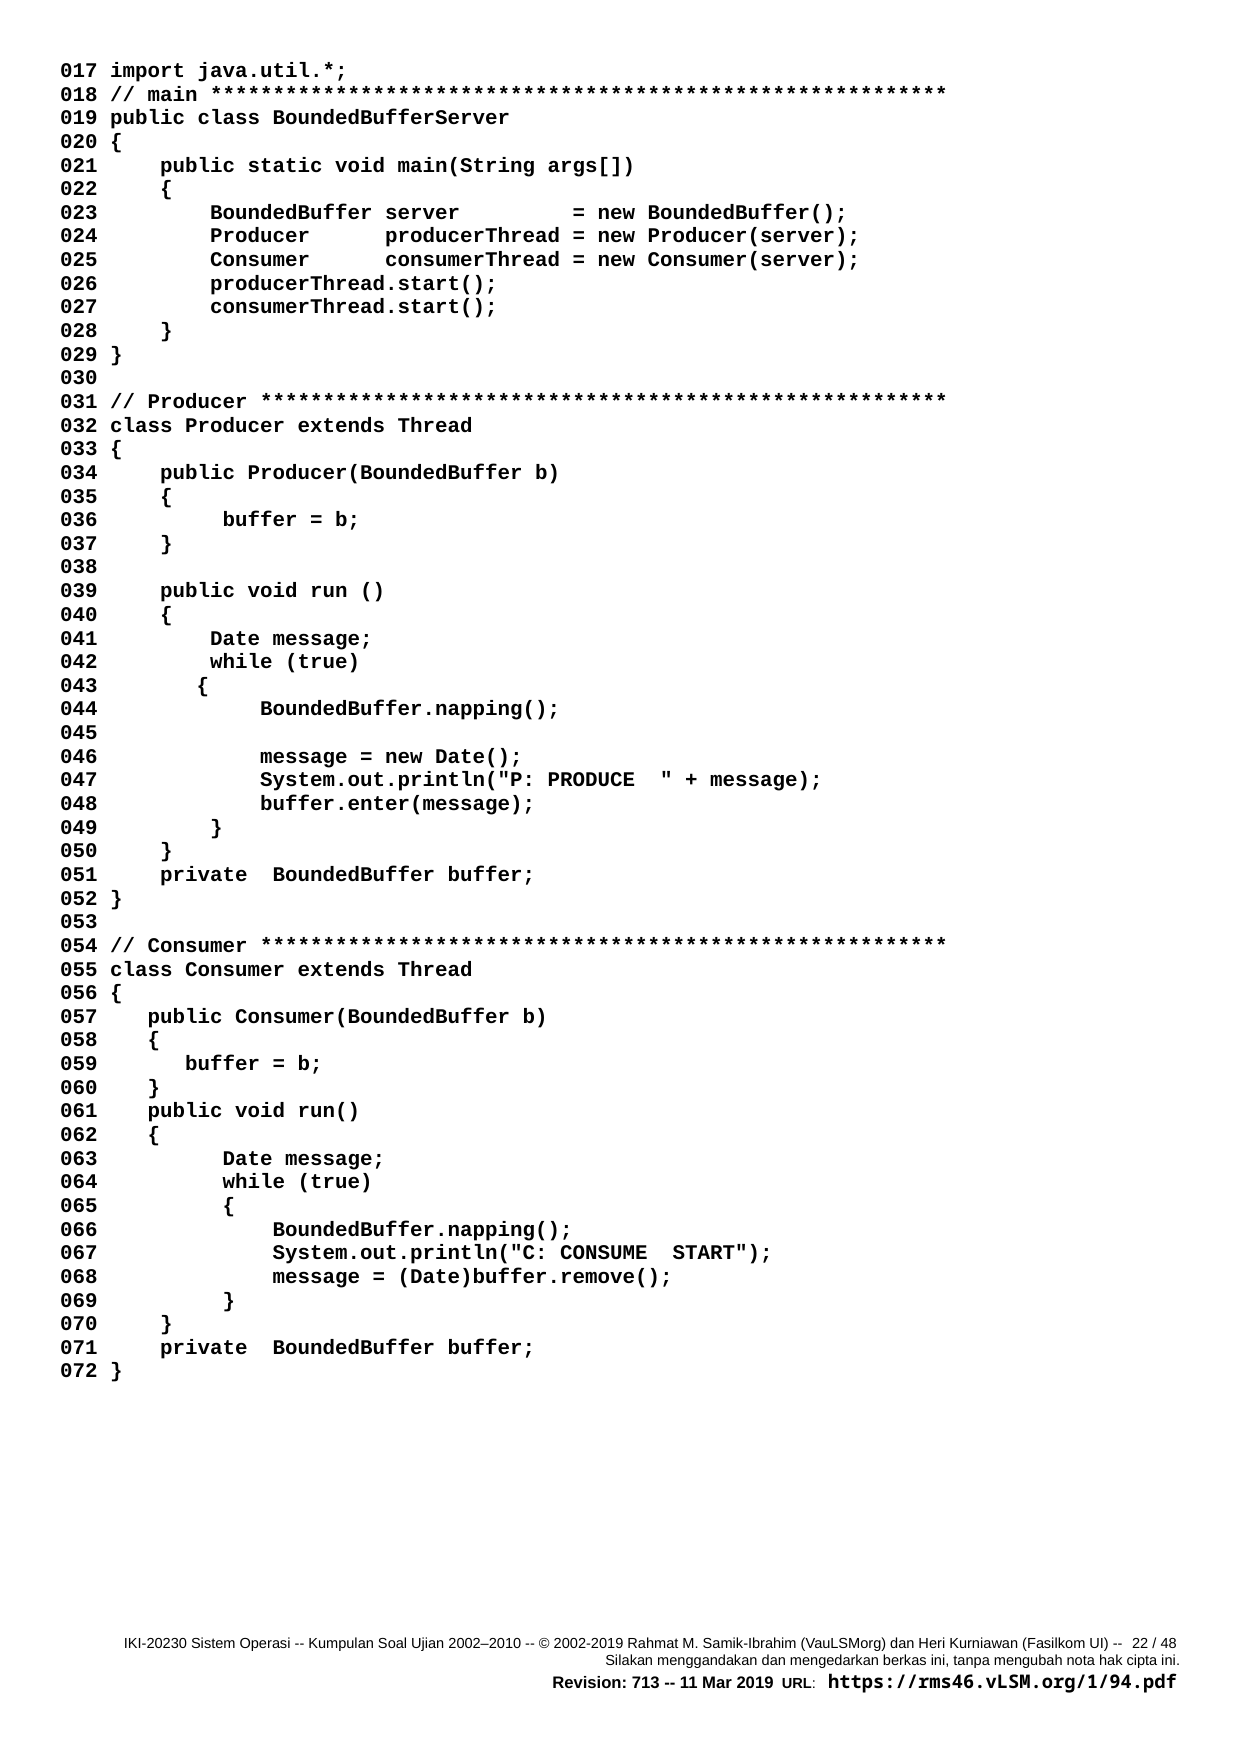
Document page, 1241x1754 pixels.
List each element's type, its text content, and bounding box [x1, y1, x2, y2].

list 057 public Consumer(BoundedBuffer b) [60, 1006, 1181, 1029]
list 028 } [60, 320, 1181, 344]
list 042 while (true) [60, 651, 1181, 675]
list 069 } [60, 1289, 1181, 1313]
list 035 { [60, 486, 1181, 509]
list 018 // main *********************************************************** [60, 84, 1181, 107]
list 017 import java.util.*; [60, 60, 1181, 84]
list 033 { [60, 438, 1181, 462]
list 029 } [60, 344, 1181, 367]
list 068 message = (Date)buffer.remove(); [60, 1266, 1181, 1289]
list 072 } [60, 1361, 1181, 1384]
list 039 public void run () [60, 580, 1181, 604]
list 032 class Producer extends Thread [60, 415, 1181, 438]
list 020 { [60, 131, 1181, 154]
list 071 private BoundedBuffer buffer; [60, 1337, 1181, 1361]
list 048 buffer.enter(message); [60, 793, 1181, 817]
list 031 // Producer ******************************************************* [60, 391, 1181, 415]
list 049 } [60, 817, 1181, 840]
list 024 Producer producerThread = new Producer(server); [60, 226, 1181, 249]
list 025 Consumer consumerThread = new Consumer(server); [60, 249, 1181, 273]
list 038 [60, 557, 1181, 580]
list 021 public static void main(String args[]) [60, 154, 1181, 178]
list 034 public Producer(BoundedBuffer b) [60, 462, 1181, 486]
list 036 buffer = b; [60, 509, 1181, 533]
list 037 } [60, 533, 1181, 557]
list 040 { [60, 604, 1181, 627]
list 062 { [60, 1124, 1181, 1148]
list 022 { [60, 178, 1181, 202]
list 047 System.out.println("P: PRODUCE " + message); [60, 769, 1181, 793]
list 067 System.out.println("C: CONSUME START"); [60, 1242, 1181, 1266]
list 058 { [60, 1029, 1181, 1053]
list 054 // Consumer ******************************************************* [60, 935, 1181, 958]
list 026 producerThread.start(); [60, 273, 1181, 296]
list 046 message = new Date(); [60, 746, 1181, 769]
list 056 { [60, 982, 1181, 1006]
list 027 consumerThread.start(); [60, 296, 1181, 320]
list 066 BoundedBuffer.napping(); [60, 1219, 1181, 1242]
list 063 Date message; [60, 1148, 1181, 1171]
list 061 public void run() [60, 1100, 1181, 1124]
list 030 [60, 367, 1181, 391]
list 044 BoundedBuffer.napping(); [60, 698, 1181, 722]
list 060 } [60, 1077, 1181, 1100]
list 045 [60, 722, 1181, 746]
list 053 [60, 911, 1181, 935]
list 019 public class BoundedBufferServer [60, 107, 1181, 131]
list 065 { [60, 1195, 1181, 1219]
list 023 BoundedBuffer server = new BoundedBuffer(); [60, 202, 1181, 226]
list 059 buffer = b; [60, 1053, 1181, 1077]
list 041 Date message; [60, 627, 1181, 651]
list 050 } [60, 840, 1181, 864]
list 055 class Consumer extends Thread [60, 958, 1181, 982]
list 051 private BoundedBuffer buffer; [60, 864, 1181, 888]
list 070 } [60, 1313, 1181, 1337]
list 043 { [60, 675, 1181, 698]
list 052 } [60, 888, 1181, 911]
list 064 while (true) [60, 1171, 1181, 1195]
